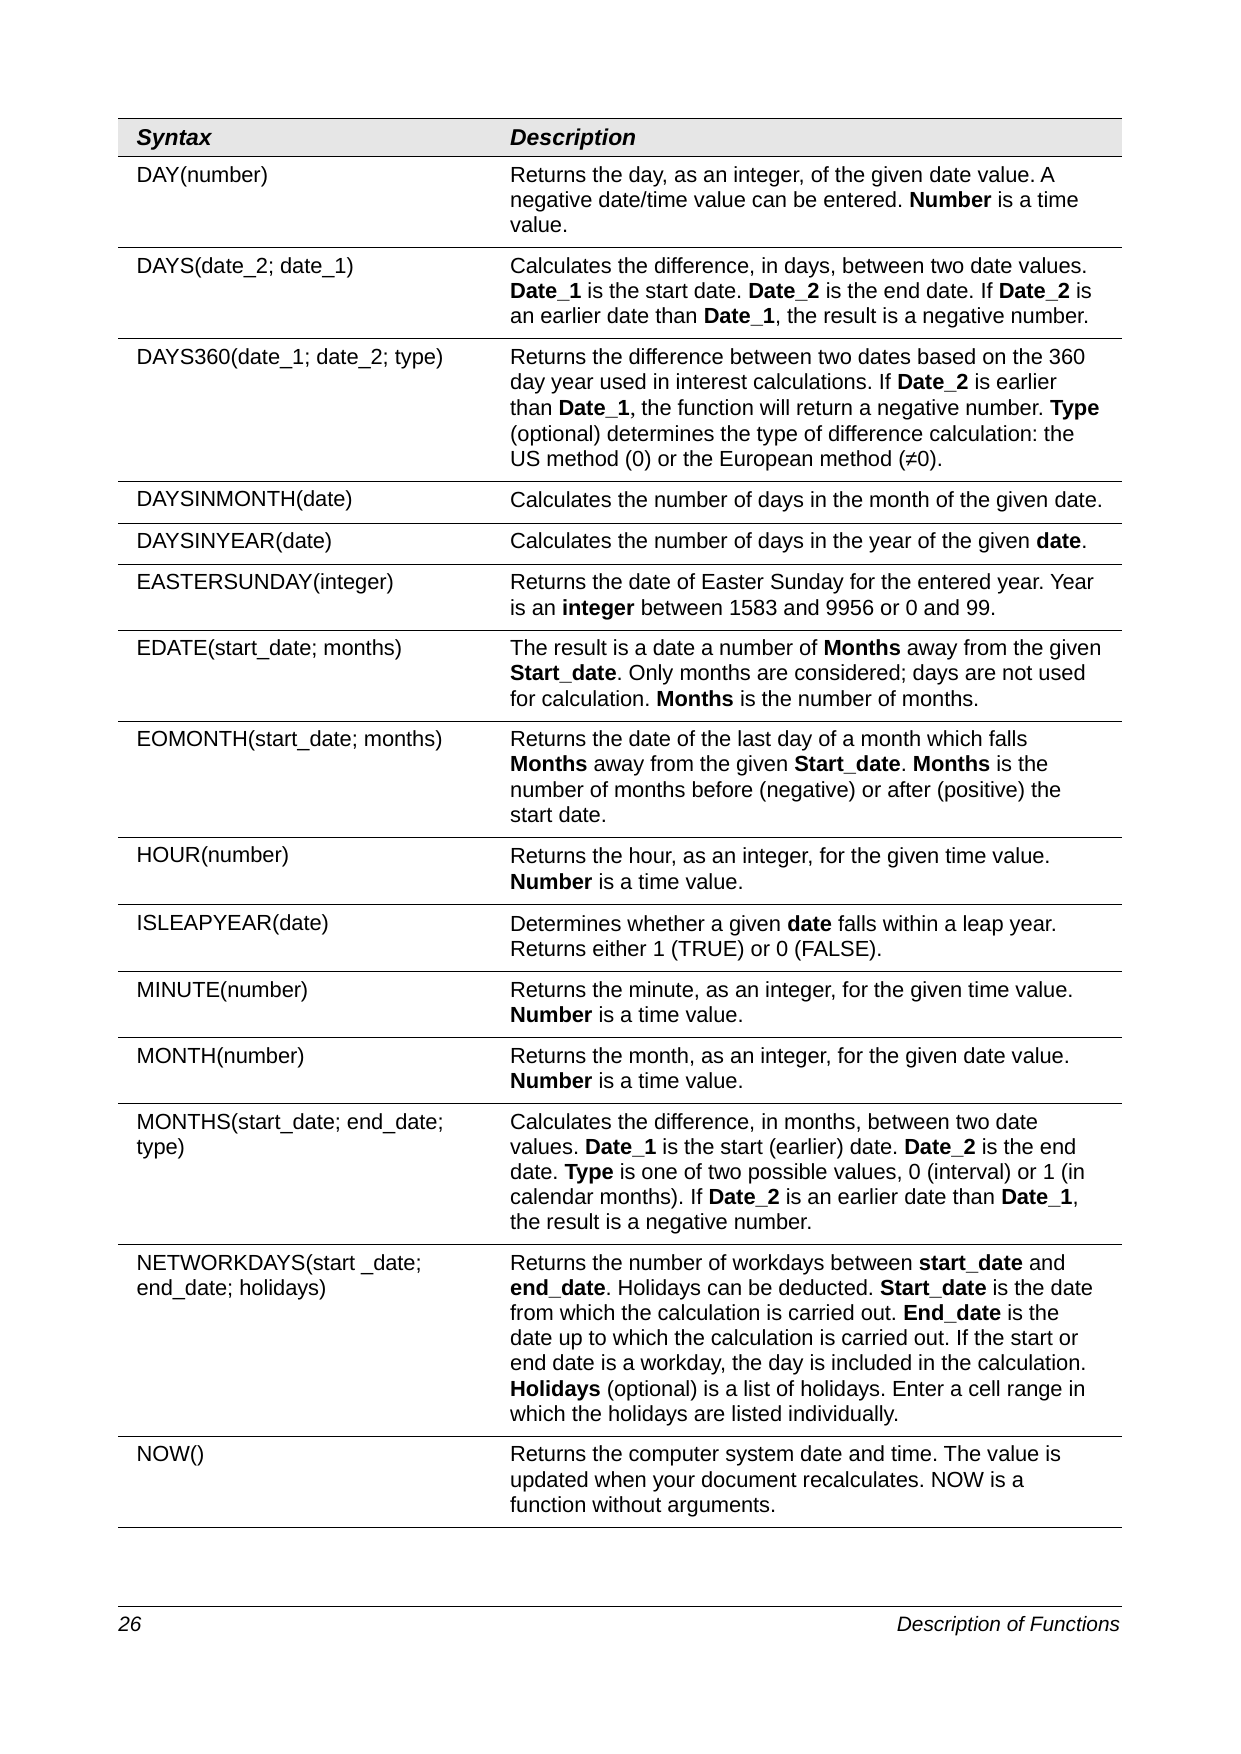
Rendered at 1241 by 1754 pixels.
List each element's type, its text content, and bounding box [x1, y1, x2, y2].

table_cell The result is a date a number of Months away from the given Start_date. Only months are considered; days are not used for calculation. Months is the number of months. [492, 631, 1122, 721]
table_cell Returns the minute, as an integer, for the given time value. Number is a time value. [492, 972, 1122, 1037]
table_cell Returns the computer system date and time. The value is updated when your document recalculates. NOW is a function without arguments. [492, 1437, 1122, 1527]
table_cell HOUR(number) [118, 838, 492, 904]
table_header Syntax [118, 119, 492, 156]
table_cell Returns the date of Easter Sunday for the entered year. Year is an integer between 1583 and 9956 or 0 and 99. [492, 565, 1122, 629]
table_cell Returns the number of workdays between start_date and end_date. Holidays can be deducted. Start_date is the date from which the calculation is carried out. End_date is the date up to which the calculation is carried out. If the start or end date is a workday, the day is included in the calculation. Holidays (optional) is a list of holidays. Enter a cell range in which the holidays are listed individually. [492, 1245, 1122, 1436]
table_cell Returns the difference between two dates based on the 360 day year used in interest calculations. If Date_2 is earlier than Date_1, the function will return a negative number. Type (optional) determines the type of difference calculation: the US method (0) or the European method (≠0). [492, 339, 1122, 481]
table_cell Returns the month, as an integer, for the given date value. Number is a time value. [492, 1038, 1122, 1103]
table_header Description [492, 119, 1122, 156]
table_cell Calculates the difference, in months, between two date values. Date_1 is the start (earlier) date. Date_2 is the end date. Type is one of two possible values, 0 (interval) or 1 (in calendar months). If Date_2 is an earlier date than Date_1, the result is a negative number. [492, 1104, 1122, 1244]
table_cell Calculates the difference, in days, between two date values. Date_1 is the start date. Date_2 is the end date. If Date_2 is an earlier date than Date_1, the result is a negative number. [492, 248, 1122, 338]
table_cell DAYSINYEAR(date) [118, 524, 492, 563]
table_cell Determines whether a given date falls within a leap year. Returns either 1 (TRUE) or 0 (FALSE). [492, 905, 1122, 971]
table_cell Returns the date of the last day of a month which falls Months away from the given Start_date. Months is the number of months before (negative) or after (positive) the start date. [492, 722, 1122, 837]
table_cell DAYS(date_2; date_1) [118, 248, 492, 338]
table_cell ISLEAPYEAR(date) [118, 905, 492, 971]
table_cell Returns the day, as an integer, of the given date value. A negative date/time value can be entered. Number is a time value. [492, 157, 1122, 247]
table_cell Calculates the number of days in the month of the given date. [492, 482, 1122, 523]
table_cell MONTH(number) [118, 1038, 492, 1103]
table_cell EASTERSUNDAY(integer) [118, 565, 492, 629]
table_cell MINUTE(number) [118, 972, 492, 1037]
table_cell Returns the hour, as an integer, for the given time value. Number is a time value. [492, 838, 1122, 904]
table_cell EOMONTH(start_date; months) [118, 722, 492, 837]
table_cell EDATE(start_date; months) [118, 631, 492, 721]
table_cell DAYSINMONTH(date) [118, 482, 492, 523]
table_cell DAY(number) [118, 157, 492, 247]
table_cell DAYS360(date_1; date_2; type) [118, 339, 492, 481]
table_cell NETWORKDAYS(start _date; end_date; holidays) [118, 1245, 492, 1436]
table_cell NOW() [118, 1437, 492, 1527]
table_cell Calculates the number of days in the year of the given date. [492, 524, 1122, 563]
table_cell MONTHS(start_date; end_date; type) [118, 1104, 492, 1244]
